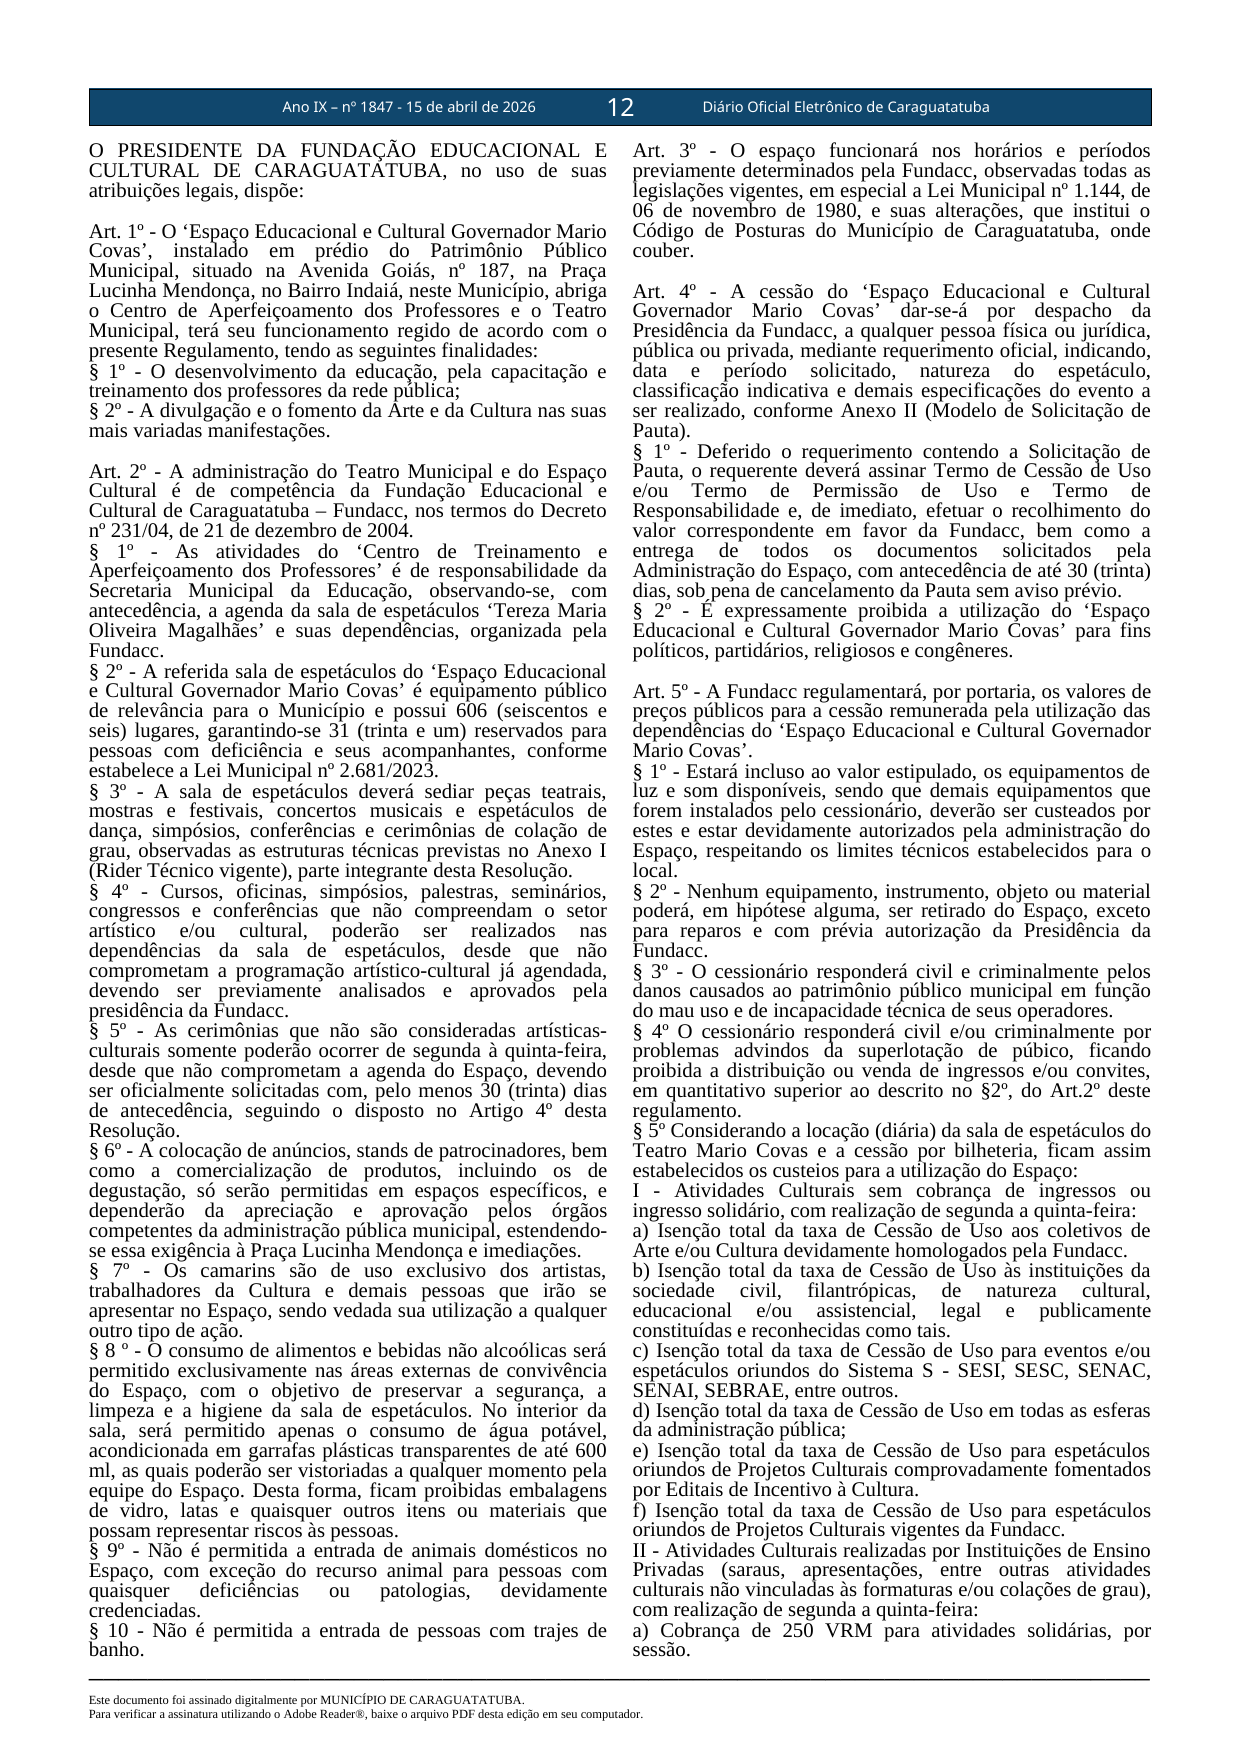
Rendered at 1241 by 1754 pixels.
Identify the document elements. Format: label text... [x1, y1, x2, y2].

text II - Atividades Culturais realizadas por Instituições de Ensino Privadas (saraus, apresentações, entre outras atividades culturais não vinculadas às formaturas e/ou colações de grau), com realização de segunda a quinta-feira: [632, 1541, 1152, 1621]
text § 5º - As cerimônias que não são consideradas artísticas-culturais somente poderão ocorrer de segunda à quinta-feira, desde que não comprometam a agenda do Espaço, devendo ser oficialmente solicitadas com, pelo menos 30 (trinta) dias de antecedência, seguindo o disposto no Artigo 4º desta Resolução. [88, 1022, 608, 1142]
text § 1º - O desenvolvimento da educação, pela capacitação e treinamento dos professores da rede pública; [88, 362, 608, 402]
text § 3º - O cessionário responderá civil e criminalmente pelos danos causados ao patrimônio público municipal em função do mau uso e de incapacidade técnica de seus operadores. [632, 962, 1152, 1022]
text a) Cobrança de 250 VRM para atividades solidárias, por sessão. [632, 1621, 1152, 1661]
text § 7º - Os camarins são de uso exclusivo dos artistas, trabalhadores da Cultura e demais pessoas que irão se apresentar no Espaço, sendo vedada sua utilização a qualquer outro tipo de ação. [88, 1262, 608, 1342]
text O PRESIDENTE DA FUNDAÇÃO EDUCACIONAL E CULTURAL DE CARAGUATATUBA, no uso de suas atribuições legais, dispõe: [88, 142, 608, 202]
text § 6º - A colocação de anúncios, stands de patrocinadores, bem como a comercialização de produtos, incluindo os de degustação, só serão permitidas em espaços específicos, e dependerão da apreciação e aprovação pelos órgãos competentes da administração pública municipal, estendendo-se essa exigência à Praça Lucinha Mendonça e imediações. [88, 1142, 608, 1262]
text Art. 1º - O ‘Espaço Educacional e Cultural Governador Mario Covas’, instalado em prédio do Patrimônio Público Municipal, situado na Avenida Goiás, nº 187, na Praça Lucinha Mendonça, no Bairro Indaiá, neste Município, abriga o Centro de Aperfeiçoamento dos Professores e o Teatro Municipal, terá seu funcionamento regido de acordo com o presente Regulamento, tendo as seguintes finalidades: [88, 222, 608, 362]
text § 1º - As atividades do ‘Centro de Treinamento e Aperfeiçoamento dos Professores’ é de responsabilidade da Secretaria Municipal da Educação, observando-se, com antecedência, a agenda da sala de espetáculos ‘Tereza Maria Oliveira Magalhães’ e suas dependências, organizada pela Fundacc. [88, 542, 608, 662]
text § 8 º - O consumo de alimentos e bebidas não alcoólicas será permitido exclusivamente nas áreas externas de convivência do Espaço, com o objetivo de preservar a segurança, a limpeza e a higiene da sala de espetáculos. No interior da sala, será permitido apenas o consumo de água potável, acondicionada em garrafas plásticas transparentes de até 600 ml, as quais poderão ser vistoriadas a qualquer momento pela equipe do Espaço. Desta forma, ficam proibidas embalagens de vidro, latas e quaisquer outros itens ou materiais que possam representar riscos às pessoas. [88, 1342, 608, 1542]
text Art. 2º - A administração do Teatro Municipal e do Espaço Cultural é de competência da Fundação Educacional e Cultural de Caraguatatuba – Fundacc, nos termos do Decreto nº 231/04, de 21 de dezembro de 2004. [88, 463, 608, 542]
text § 5º Considerando a locação (diária) da sala de espetáculos do Teatro Mario Covas e a cessão por bilheteria, ficam assim estabelecidos os custeios para a utilização do Espaço: [632, 1122, 1152, 1182]
text § 9º - Não é permitida a entrada de animais domésticos no Espaço, com exceção do recurso animal para pessoas com quaisquer deficiências ou patologias, devidamente credenciadas. [88, 1542, 608, 1622]
text § 1º - Deferido o requerimento contendo a Solicitação de Pauta, o requerente deverá assinar Termo de Cessão de Uso e/ou Termo de Permissão de Uso e Termo de Responsabilidade e, de imediato, efetuar o recolhimento do valor correspondente em favor da Fundacc, bem como a entrega de todos os documentos solicitados pela Administração do Espaço, com antecedência de até 30 (trinta) dias, sob pena de cancelamento da Pauta sem aviso prévio. [632, 442, 1152, 602]
text § 2º - Nenhum equipamento, instrumento, objeto ou material poderá, em hipótese alguma, ser retirado do Espaço, exceto para reparos e com prévia autorização da Presidência da Fundacc. [632, 882, 1152, 962]
text § 2º - A referida sala de espetáculos do ‘Espaço Educacional e Cultural Governador Mario Covas’ é equipamento público de relevância para o Município e possui 606 (seiscentos e seis) lugares, garantindo-se 31 (trinta e um) reservados para pessoas com deficiência e seus acompanhantes, conforme estabelece a Lei Municipal nº 2.681/2023. [88, 662, 608, 782]
text Art. 5º - A Fundacc regulamentará, por portaria, os valores de preços públicos para a cessão remunerada pela utilização das dependências do ‘Espaço Educacional e Cultural Governador Mario Covas’. [632, 683, 1152, 762]
text § 1º - Estará incluso ao valor estipulado, os equipamentos de luz e som disponíveis, sendo que demais equipamentos que forem instalados pelo cessionário, deverão ser custeados por estes e estar devidamente autorizados pela administração do Espaço, respeitando os limites técnicos estabelecidos para o local. [632, 762, 1152, 882]
text d) Isenção total da taxa de Cessão de Uso em todas as esferas da administração pública; [632, 1402, 1152, 1441]
text f) Isenção total da taxa de Cessão de Uso para espetáculos oriundos de Projetos Culturais vigentes da Fundacc. [632, 1501, 1152, 1541]
text § 4º O cessionário responderá civil e/ou criminalmente por problemas advindos da superlotação de púbico, ficando proibida a distribuição ou venda de ingressos e/ou convites, em quantitativo superior ao descrito no §2º, do Art.2º deste regulamento. [632, 1022, 1152, 1122]
text § 10 - Não é permitida a entrada de pessoas com trajes de banho. [88, 1622, 608, 1661]
text b) Isenção total da taxa de Cessão de Uso às instituições da sociedade civil, filantrópicas, de natureza cultural, educacional e/ou assistencial, legal e publicamente constituídas e reconhecidas como tais. [632, 1262, 1152, 1342]
text a) Isenção total da taxa de Cessão de Uso aos coletivos de Arte e/ou Cultura devidamente homologados pela Fundacc. [632, 1222, 1152, 1262]
text § 2º - É expressamente proibida a utilização do ‘Espaço Educacional e Cultural Governador Mario Covas’ para fins políticos, partidários, religiosos e congêneres. [632, 602, 1152, 662]
text Art. 3º - O espaço funcionará nos horários e períodos previamente determinados pela Fundacc, observadas todas as legislações vigentes, em especial a Lei Municipal nº 1.144, de 06 de novembro de 1980, e suas alterações, que institui o Código de Posturas do Município de Caraguatatuba, onde couber. [632, 142, 1152, 262]
text I - Atividades Culturais sem cobrança de ingressos ou ingresso solidário, com realização de segunda a quinta-feira: [632, 1182, 1152, 1222]
text Art. 4º - A cessão do ‘Espaço Educacional e Cultural Governador Mario Covas’ dar-se-á por despacho da Presidência da Fundacc, a qualquer pessoa física ou jurídica, pública ou privada, mediante requerimento oficial, indicando, data e período solicitado, natureza do espetáculo, classificação indicativa e demais especificações do evento a ser realizado, conforme Anexo II (Modelo de Solicitação de Pauta). [632, 282, 1152, 442]
text e) Isenção total da taxa de Cessão de Uso para espetáculos oriundos de Projetos Culturais comprovadamente fomentados por Editais de Incentivo à Cultura. [632, 1441, 1152, 1501]
text § 2º - A divulgação e o fomento da Arte e da Cultura nas suas mais variadas manifestações. [88, 402, 608, 442]
text c) Isenção total da taxa de Cessão de Uso para eventos e/ou espetáculos oriundos do Sistema S - SESI, SESC, SENAC, SENAI, SEBRAE, entre outros. [632, 1342, 1152, 1402]
text § 3º - A sala de espetáculos deverá sediar peças teatrais, mostras e festivais, concertos musicais e espetáculos de dança, simpósios, conferências e cerimônias de colação de grau, observadas as estruturas técnicas previstas no Anexo I (Rider Técnico vigente), parte integrante desta Resolução. [88, 782, 608, 882]
text § 4º - Cursos, oficinas, simpósios, palestras, seminários, congressos e conferências que não compreendam o setor artístico e/ou cultural, poderão ser realizados nas dependências da sala de espetáculos, desde que não comprometam a programação artístico-cultural já agendada, devendo ser previamente analisados e aprovados pela presidência da Fundacc. [88, 882, 608, 1022]
